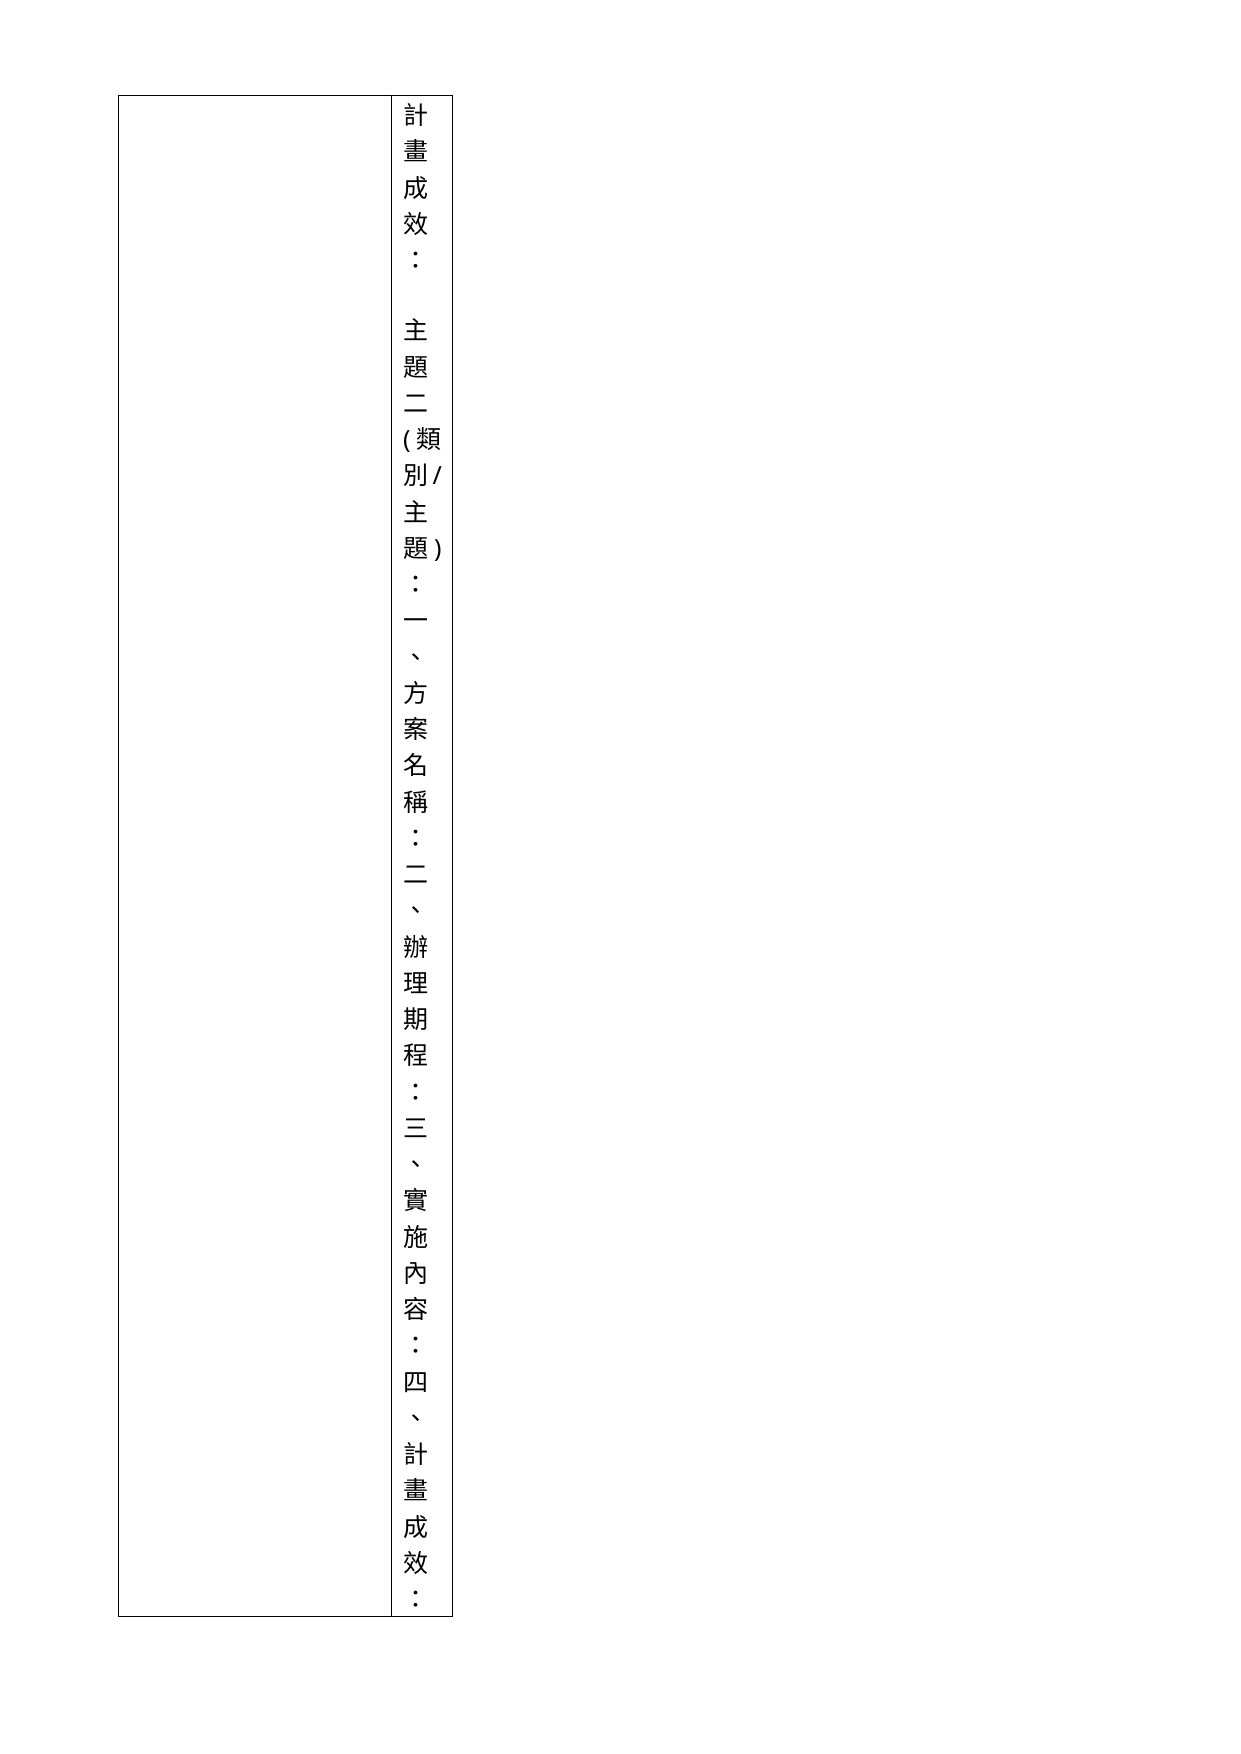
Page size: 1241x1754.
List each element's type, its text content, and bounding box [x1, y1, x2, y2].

table_cell 計畫成效： 主題二(類別/主題) ： 一、方案名稱： 二、辦理期程： 三、實施內容： 四、計畫成效： [392, 96, 452, 1616]
table_cell [119, 96, 391, 1616]
